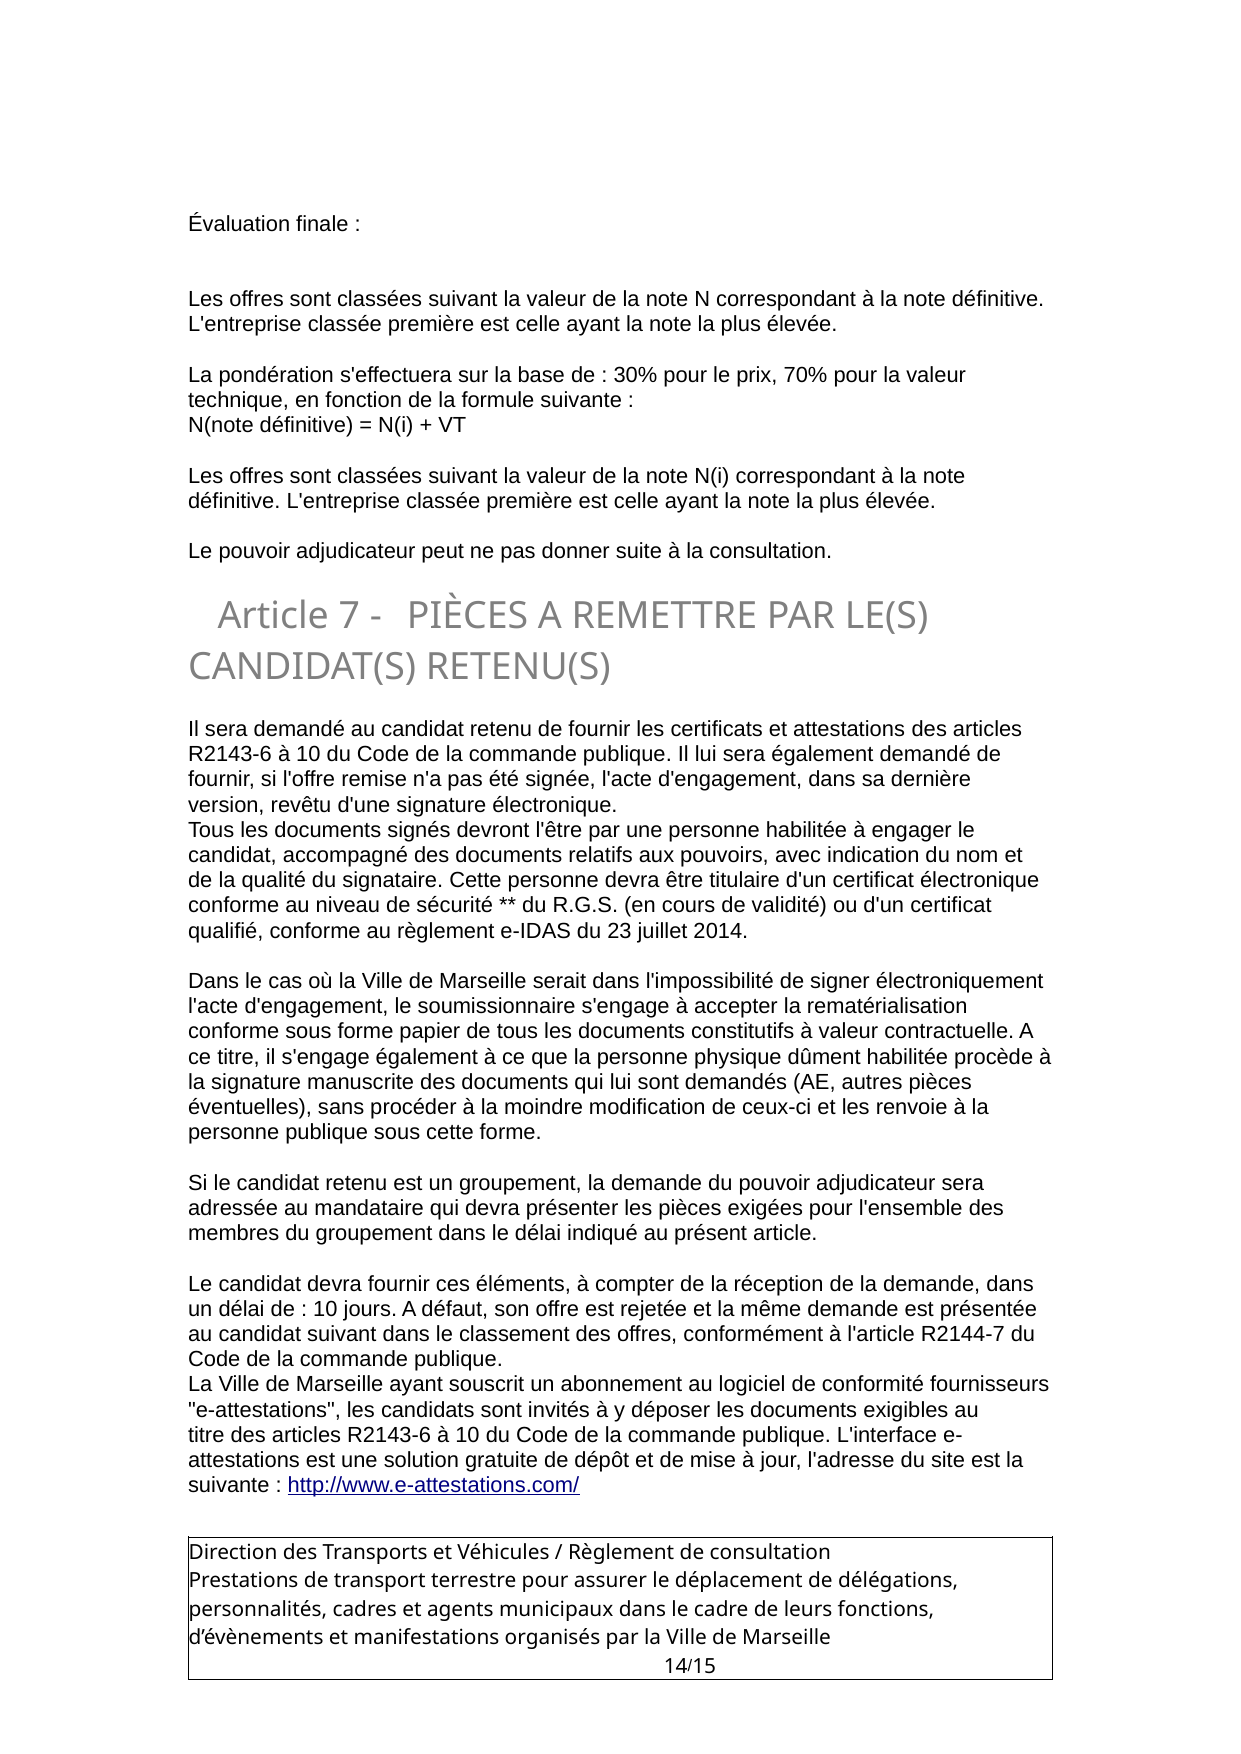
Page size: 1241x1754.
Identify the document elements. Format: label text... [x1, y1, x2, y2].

text Il sera demandé au candidat retenu de fournir les certificats et attestations des articles R2143-6 à 10 du Code de la commande publique. Il lui sera également demandé de fournir, si l'offre remise n'a pas été signée, l'acte d'engagement, dans sa dernière version, revêtu d'une signature électronique. [188, 716, 1052, 817]
text Tous les documents signés devront l'être par une personne habilitée à engager le candidat, accompagné des documents relatifs aux pouvoirs, avec indication du nom et de la qualité du signataire. Cette personne devra être titulaire d'un certificat électronique conforme au niveau de sécurité ** du R.G.S. (en cours de validité) ou d'un certificat qualifié, conforme au règlement e-IDAS du 23 juillet 2014. [188, 817, 1052, 943]
text Le pouvoir adjudicateur peut ne pas donner suite à la consultation. [188, 538, 1052, 563]
text Les offres sont classées suivant la valeur de la note N correspondant à la note définitive. L'entreprise classée première est celle ayant la note la plus élevée. [188, 286, 1052, 336]
text N(note définitive) = N(i) + VT [188, 412, 1052, 437]
text Dans le cas où la Ville de Marseille serait dans l'impossibilité de signer électroniquement l'acte d'engagement, le soumissionnaire s'engage à accepter la rematérialisation conforme sous forme papier de tous les documents constitutifs à valeur contractuelle. A ce titre, il s'engage également à ce que la personne physique dûment habilitée procède à la signature manuscrite des documents qui lui sont demandés (AE, autres pièces éventuelles), sans procéder à la moindre modification de ceux-ci et les renvoie à la personne publique sous cette forme. [188, 968, 1052, 1144]
text Évaluation finale : [188, 210, 1052, 236]
text La pondération s'effectuera sur la base de : 30% pour le prix, 70% pour la valeur technique, en fonction de la formule suivante : [188, 362, 1052, 412]
text La Ville de Marseille ayant souscrit un abonnement au logiciel de conformité fournisseurs "e-attestations", les candidats sont invités à y déposer les documents exigibles au titre des articles R2143-6 à 10 du Code de la commande publique. L'interface e-attestations est une solution gratuite de dépôt et de mise à jour, l'adresse du site est la suivante : http://www.e-attestations.com/ [188, 1371, 1052, 1497]
text Le candidat devra fournir ces éléments, à compter de la réception de la demande, dans un délai de : 10 jours. A défaut, son offre est rejetée et la même demande est présentée au candidat suivant dans le classement des offres, conformément à l'article R2144-7 du Code de la commande publique. [188, 1270, 1052, 1371]
subtitle PIÈCES A REMETTRE PAR LE(S) CANDIDAT(S) RETENU(S) [188, 588, 1052, 691]
text Les offres sont classées suivant la valeur de la note N(i) correspondant à la note définitive. L'entreprise classée première est celle ayant la note la plus élevée. [188, 462, 1052, 513]
text Si le candidat retenu est un groupement, la demande du pouvoir adjudicateur sera adressée au mandataire qui devra présenter les pièces exigées pour l'ensemble des membres du groupement dans le délai indiqué au présent article. [188, 1169, 1052, 1245]
